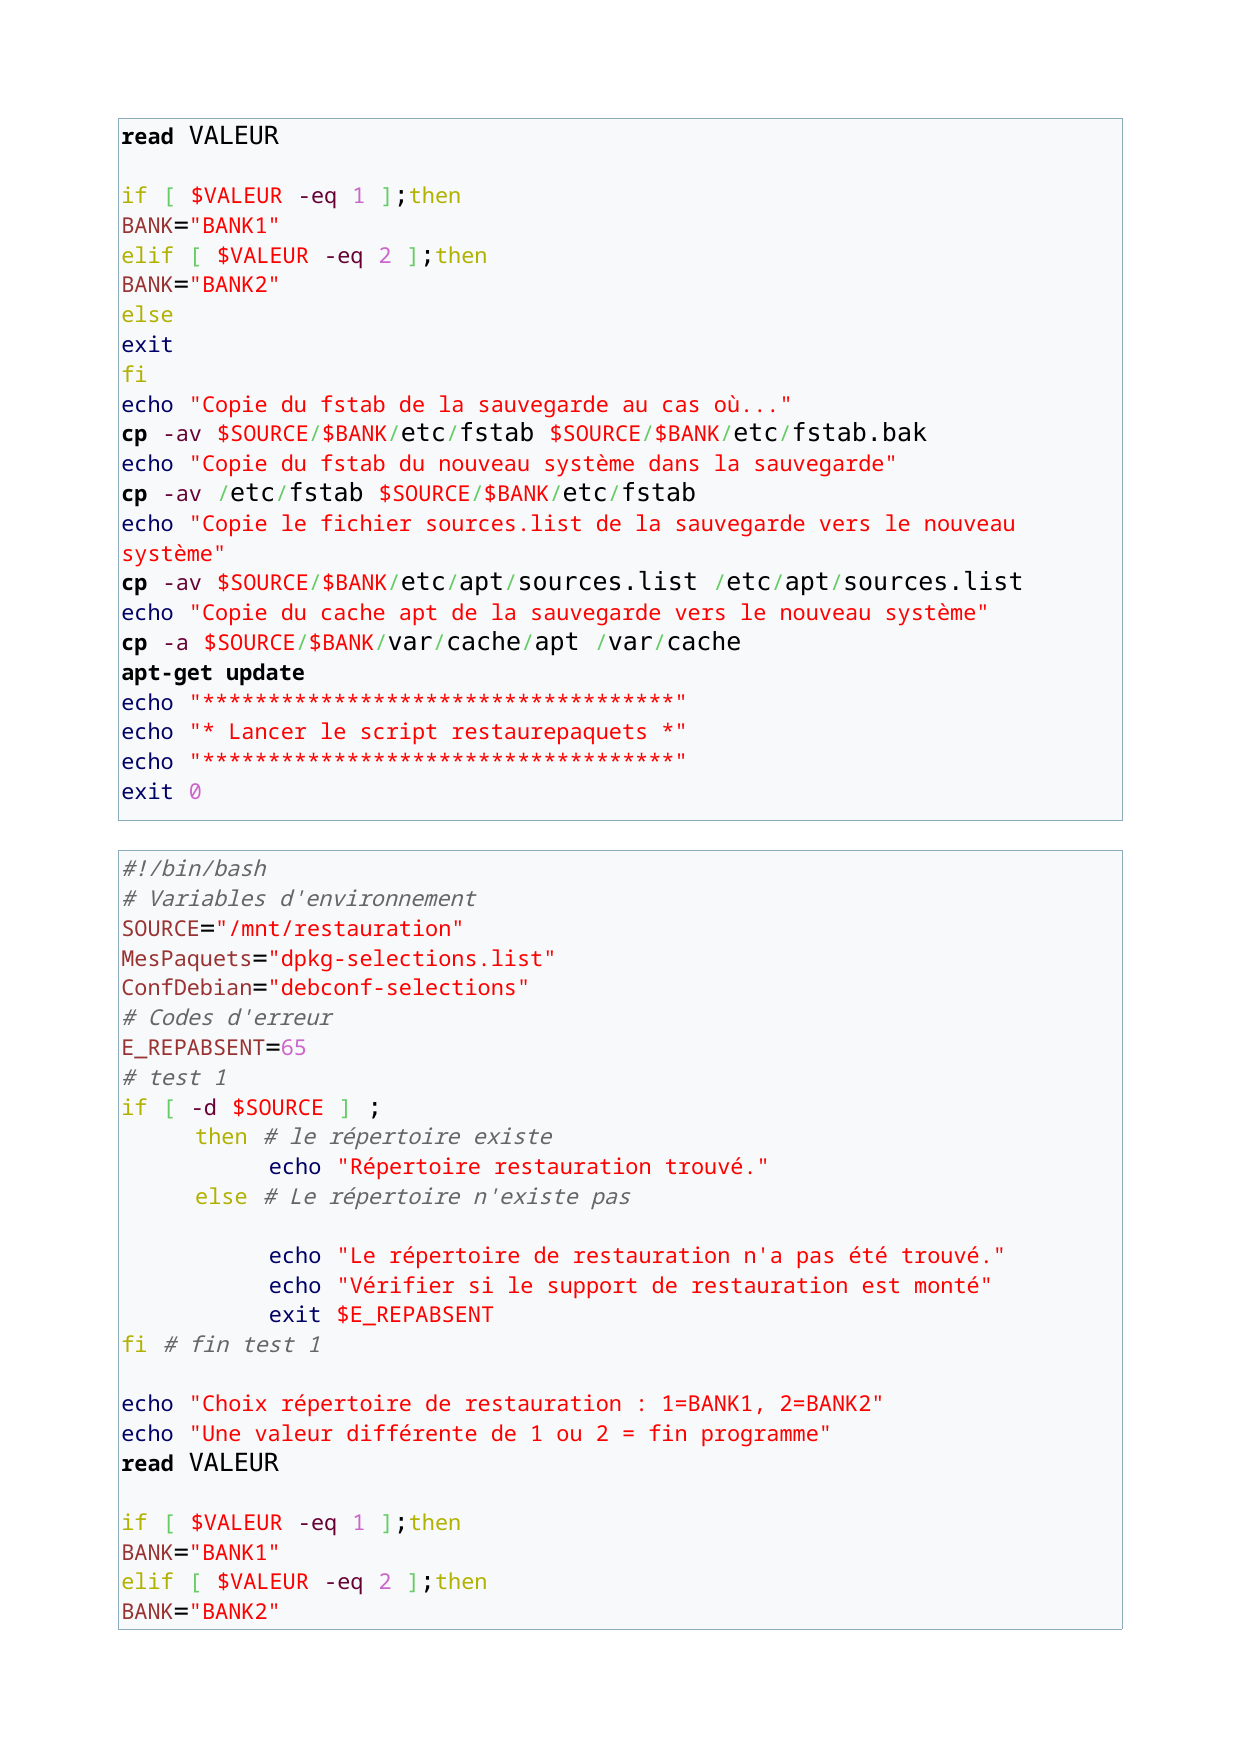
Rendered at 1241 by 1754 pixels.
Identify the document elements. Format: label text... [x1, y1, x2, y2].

table_header read VALEUR if [ $VALEUR -eq 1 ];then BANK="BANK1" elif [ $VALEUR -eq 2 ];then BANK="BANK2" else exit fi echo "Copie du fstab de la sauvegarde au cas où..." cp -av $SOURCE/$BANK/etc/fstab $SOURCE/$BANK/etc/fstab.bak echo "Copie du fstab du nouveau système dans la sauvegarde" cp -av /etc/fstab $SOURCE/$BANK/etc/fstab echo "Copie le fichier sources.list de la sauvegarde vers le nouveau système" cp -av $SOURCE/$BANK/etc/apt/sources.list /etc/apt/sources.list echo "Copie du cache apt de la sauvegarde vers le nouveau système" cp -a $SOURCE/$BANK/var/cache/apt /var/cache apt-get update echo "************************************" echo "* Lancer le script restaurepaquets *" echo "************************************" exit 0 [119, 119, 1122, 820]
table_header #!/bin/bash # Variables d'environnement SOURCE="/mnt/restauration" MesPaquets="dpkg-selections.list" ConfDebian="debconf-selections" # Codes d'erreur E_REPABSENT=65 # test 1 if [ -d $SOURCE ] ; then # le répertoire existe echo "Répertoire restauration trouvé." else # Le répertoire n'existe pas echo "Le répertoire de restauration n'a pas été trouvé." echo "Vérifier si le support de restauration est monté" exit $E_REPABSENT fi # fin test 1 echo "Choix répertoire de restauration : 1=BANK1, 2=BANK2" echo "Une valeur différente de 1 ou 2 = fin programme" read VALEUR if [ $VALEUR -eq 1 ];then BANK="BANK1" elif [ $VALEUR -eq 2 ];then BANK="BANK2" [119, 851, 1122, 1629]
